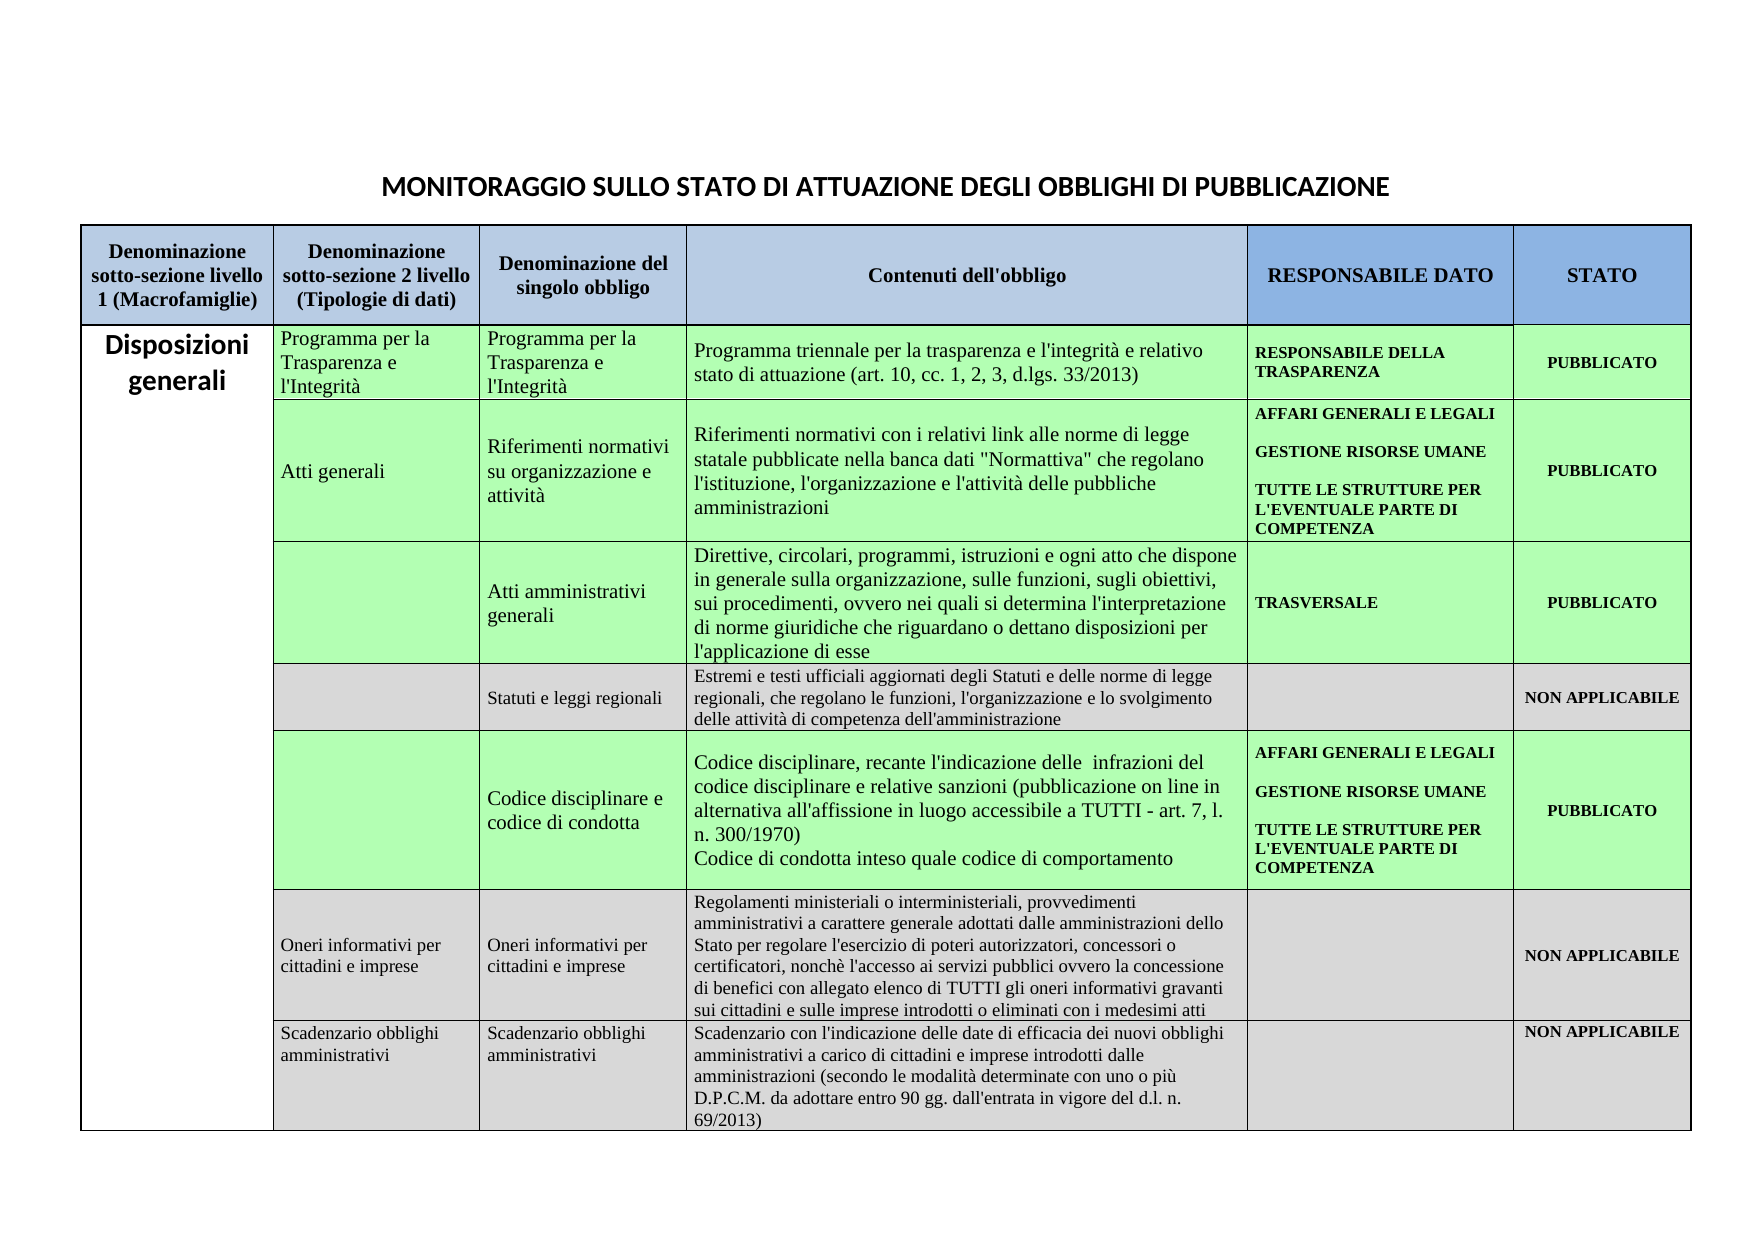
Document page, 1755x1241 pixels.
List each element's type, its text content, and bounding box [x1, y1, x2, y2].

table_cell TRASVERSALE [1248, 542, 1513, 663]
table_cell [1248, 664, 1513, 730]
table_cell [274, 731, 479, 889]
table_cell Oneri informativi per cittadini e imprese [274, 890, 479, 1020]
table_cell Statuti e leggi regionali [480, 664, 686, 730]
table_header RESPONSABILE DATO [1248, 226, 1513, 324]
text MONITORAGGIO SULLO STATO DI ATTUAZIONE DEGLI OBBLIGHI DI PUBBLICAZIONE [118, 178, 1654, 201]
table_cell Programma per la Trasparenza e l'Integrità [480, 326, 686, 398]
table_header STATO [1514, 226, 1690, 324]
table_cell Regolamenti ministeriali o interministeriali, provvedimenti amministrativi a carattere generale adottati dalle amministrazioni dello Stato per regolare l'esercizio di poteri autorizzatori, concessori o certificatori, nonchè l'accesso ai servizi pubblici ovvero la concessione di benefici con allegato elenco di TUTTI gli oneri informativi gravanti sui cittadini e sulle imprese introdotti o eliminati con i medesimi atti [687, 890, 1247, 1020]
table_cell Atti generali [274, 400, 479, 541]
table_cell Codice disciplinare e codice di condotta [480, 731, 686, 889]
table_cell Riferimenti normativi su organizzazione e attività [480, 400, 686, 541]
table_cell Programma per la Trasparenza e l'Integrità [274, 326, 479, 398]
table_cell [274, 664, 479, 730]
table_cell Scadenzario obblighi amministrativi [274, 1021, 479, 1130]
table_cell [1248, 1021, 1513, 1130]
table_cell Oneri informativi per cittadini e imprese [480, 890, 686, 1020]
table_cell AFFARI GENERALI E LEGALI GESTIONE RISORSE UMANE TUTTE LE STRUTTURE PER L'EVENTUALE PARTE DI COMPETENZA [1248, 731, 1513, 889]
table_cell RESPONSABILE DELLA TRASPARENZA [1248, 326, 1513, 398]
table_cell Estremi e testi ufficiali aggiornati degli Statuti e delle norme di legge regionali, che regolano le funzioni, l'organizzazione e lo svolgimento delle attività di competenza dell'amministrazione [687, 664, 1247, 730]
table_cell Scadenzario obblighi amministrativi [480, 1021, 686, 1130]
table_cell PUBBLICATO [1514, 325, 1690, 398]
table_cell Codice disciplinare, recante l'indicazione delle infrazioni del codice disciplinare e relative sanzioni (pubblicazione on line in alternativa all'affissione in luogo accessibile a TUTTI - art. 7, l. n. 300/1970) Codice di condotta inteso quale codice di comportamento [687, 731, 1247, 889]
table_cell NON APPLICABILE [1514, 890, 1690, 1020]
table_cell Programma triennale per la trasparenza e l'integrità e relativo stato di attuazione (art. 10, cc. 1, 2, 3, d.lgs. 33/2013) [687, 326, 1247, 398]
table_cell Disposizioni generali [82, 326, 273, 1130]
table_header Denominazione sotto-sezione 2 livello (Tipologie di dati) [274, 226, 479, 324]
table_header Denominazione del singolo obbligo [480, 226, 686, 324]
table_cell Atti amministrativi generali [480, 542, 686, 663]
table_cell NON APPLICABILE [1514, 664, 1690, 730]
table_header Contenuti dell'obbligo [687, 226, 1247, 324]
table_header Denominazione sotto-sezione livello 1 (Macrofamiglie) [82, 226, 273, 324]
table_cell [1248, 890, 1513, 1020]
table_cell AFFARI GENERALI E LEGALI GESTIONE RISORSE UMANE TUTTE LE STRUTTURE PER L'EVENTUALE PARTE DI COMPETENZA [1248, 400, 1513, 541]
table_cell NON APPLICABILE [1514, 1021, 1690, 1130]
table_cell PUBBLICATO [1514, 400, 1690, 541]
table_cell Direttive, circolari, programmi, istruzioni e ogni atto che dispone in generale sulla organizzazione, sulle funzioni, sugli obiettivi, sui procedimenti, ovvero nei quali si determina l'interpretazione di norme giuridiche che riguardano o dettano disposizioni per l'applicazione di esse [687, 542, 1247, 663]
table_cell [274, 542, 479, 663]
table_cell Scadenzario con l'indicazione delle date di efficacia dei nuovi obblighi amministrativi a carico di cittadini e imprese introdotti dalle amministrazioni (secondo le modalità determinate con uno o più D.P.C.M. da adottare entro 90 gg. dall'entrata in vigore del d.l. n. 69/2013) [687, 1021, 1247, 1130]
table_cell PUBBLICATO [1514, 731, 1690, 889]
table_cell Riferimenti normativi con i relativi link alle norme di legge statale pubblicate nella banca dati "Normattiva" che regolano l'istituzione, l'organizzazione e l'attività delle pubbliche amministrazioni [687, 400, 1247, 541]
table_cell PUBBLICATO [1514, 542, 1690, 663]
